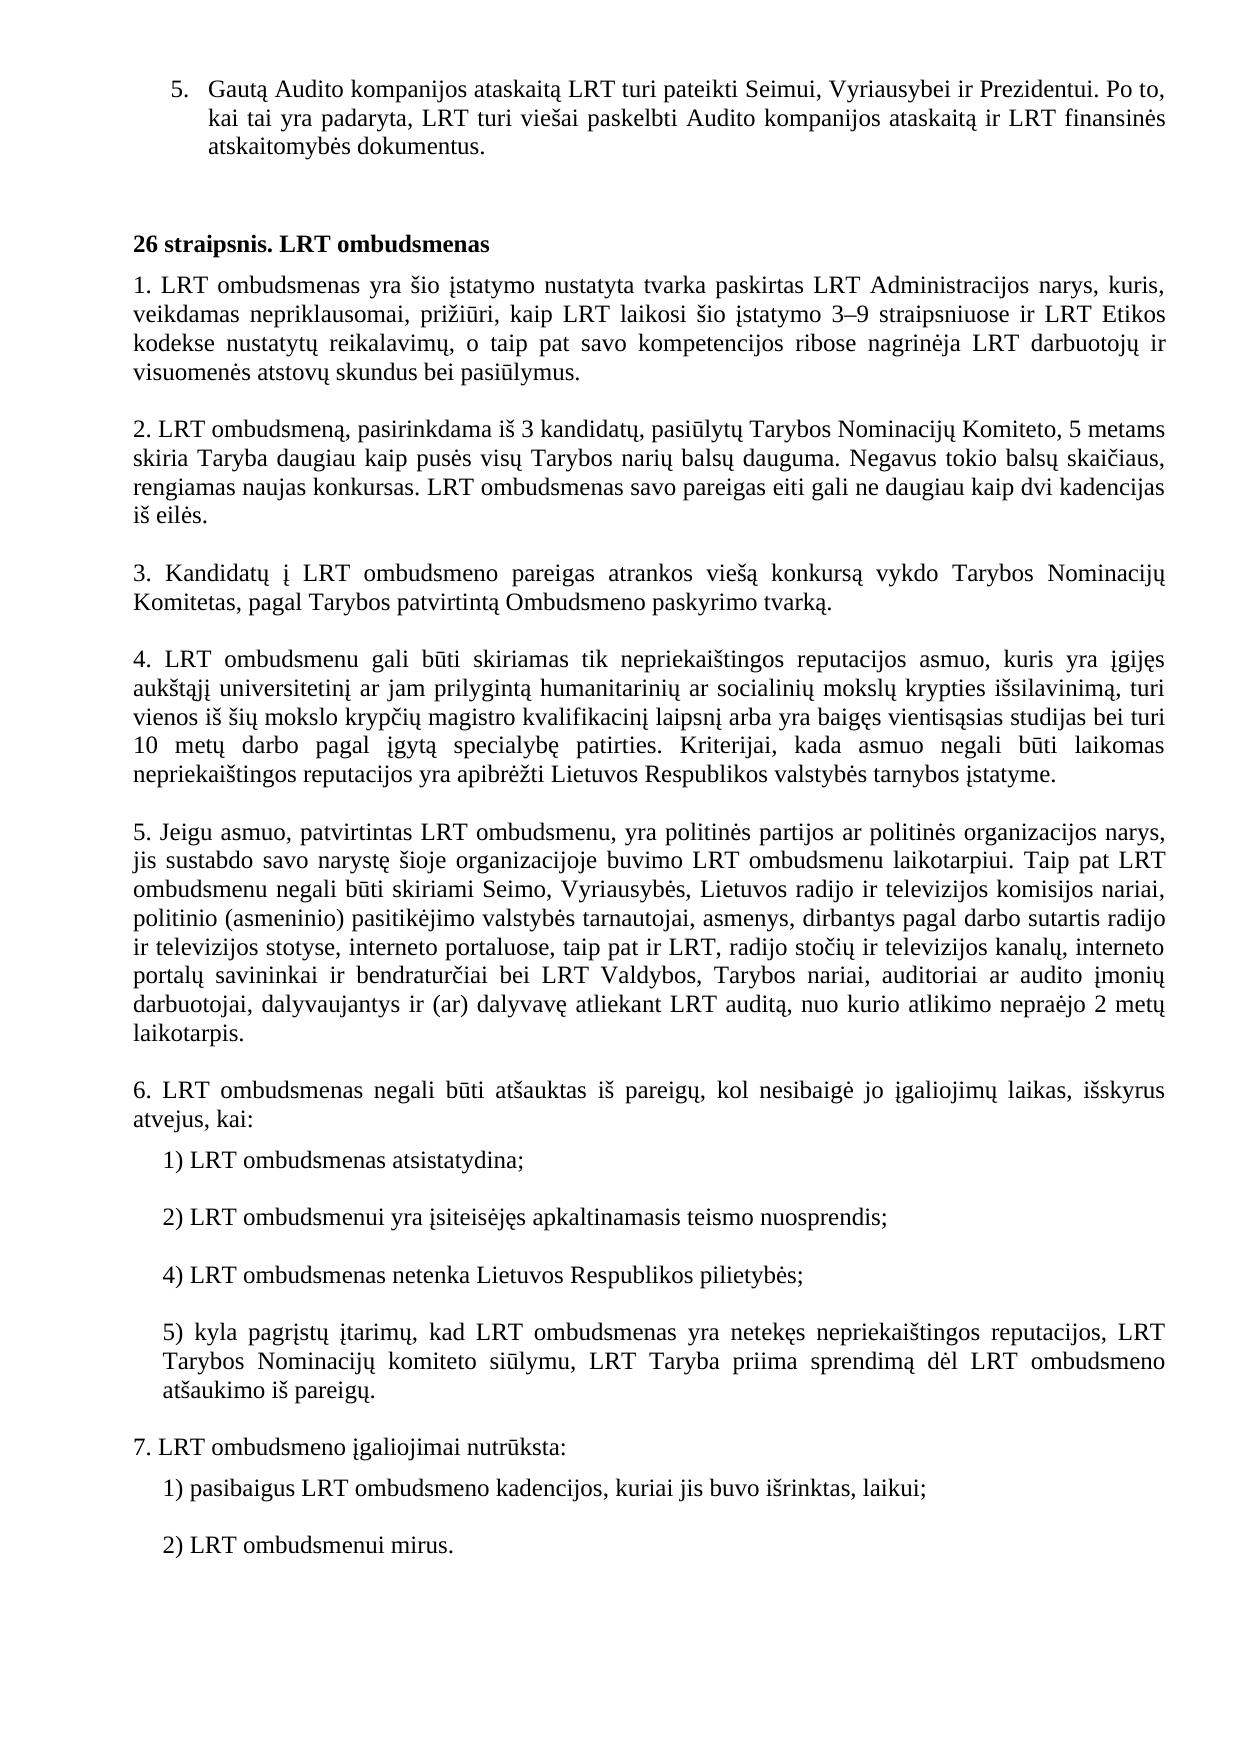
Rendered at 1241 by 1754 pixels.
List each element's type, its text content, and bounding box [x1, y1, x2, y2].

text 1. LRT ombudsmenas yra šio įstatymo nustatyta tvarka paskirtas LRT Administracijos narys, kuris, veikdamas nepriklausomai, prižiūri, kaip LRT laikosi šio įstatymo 3–9 straipsniuose ir LRT Etikos kodekse nustatytų reikalavimų, o taip pat savo kompetencijos ribose nagrinėja LRT darbuotojų ir visuomenės atstovų skundus bei pasiūlymus. [133, 270, 1167, 385]
text 7. LRT ombudsmeno įgaliojimai nutrūksta: [133, 1432, 1167, 1461]
text 1) pasibaigus LRT ombudsmeno kadencijos, kuriai jis buvo išrinktas, laikui; [162, 1473, 1167, 1502]
text 26 straipsnis. LRT ombudsmenas [133, 229, 1167, 258]
text 6. LRT ombudsmenas negali būti atšauktas iš pareigų, kol nesibaigė jo įgaliojimų laikas, išskyrus atvejus, kai: [133, 1075, 1167, 1133]
text 5. Gautą Audito kompanijos ataskaitą LRT turi pateikti Seimui, Vyriausybei ir Prezidentui. Po to, kai tai yra padaryta, LRT turi viešai paskelbti Audito kompanijos ataskaitą ir LRT finansinės atskaitomybės dokumentus. [170, 74, 1167, 160]
text 2) LRT ombudsmenui mirus. [162, 1531, 1167, 1559]
text 5) kyla pagrįstų įtarimų, kad LRT ombudsmenas yra netekęs nepriekaištingos reputacijos, LRT Tarybos Nominacijų komiteto siūlymu, LRT Taryba priima sprendimą dėl LRT ombudsmeno atšaukimo iš pareigų. [162, 1317, 1167, 1403]
text 1) LRT ombudsmenas atsistatydina; [162, 1145, 1167, 1173]
text 4. LRT ombudsmenu gali būti skiriamas tik nepriekaištingos reputacijos asmuo, kuris yra įgijęs aukštąjį universitetinį ar jam prilygintą humanitarinių ar socialinių mokslų krypties išsilavinimą, turi vienos iš šių mokslo krypčių magistro kvalifikacinį laipsnį arba yra baigęs vientisąsias studijas bei turi 10 metų darbo pagal įgytą specialybę patirties. Kriterijai, kada asmuo negali būti laikomas nepriekaištingos reputacijos yra apibrėžti Lietuvos Respublikos valstybės tarnybos įstatyme. [133, 644, 1167, 788]
text 3. Kandidatų į LRT ombudsmeno pareigas atrankos viešą konkursą vykdo Tarybos Nominacijų Komitetas, pagal Tarybos patvirtintą Ombudsmeno paskyrimo tvarką. [133, 558, 1167, 615]
text 2) LRT ombudsmenui yra įsiteisėjęs apkaltinamasis teismo nuosprendis; [162, 1202, 1167, 1231]
text 5. Jeigu asmuo, patvirtintas LRT ombudsmenu, yra politinės partijos ar politinės organizacijos narys, jis sustabdo savo narystę šioje organizacijoje buvimo LRT ombudsmenu laikotarpiui. Taip pat LRT ombudsmenu negali būti skiriami Seimo, Vyriausybės, Lietuvos radijo ir televizijos komisijos nariai, politinio (asmeninio) pasitikėjimo valstybės tarnautojai, asmenys, dirbantys pagal darbo sutartis radijo ir televizijos stotyse, interneto portaluose, taip pat ir LRT, radijo stočių ir televizijos kanalų, interneto portalų savininkai ir bendraturčiai bei LRT Valdybos, Tarybos nariai, auditoriai ar audito įmonių darbuotojai, dalyvaujantys ir (ar) dalyvavę atliekant LRT auditą, nuo kurio atlikimo nepraėjo 2 metų laikotarpis. [133, 817, 1167, 1047]
text 2. LRT ombudsmeną, pasirinkdama iš 3 kandidatų, pasiūlytų Tarybos Nominacijų Komiteto, 5 metams skiria Taryba daugiau kaip pusės visų Tarybos narių balsų dauguma. Negavus tokio balsų skaičiaus, rengiamas naujas konkursas. LRT ombudsmenas savo pareigas eiti gali ne daugiau kaip dvi kadencijas iš eilės. [133, 414, 1167, 529]
text 4) LRT ombudsmenas netenka Lietuvos Respublikos pilietybės; [162, 1260, 1167, 1288]
